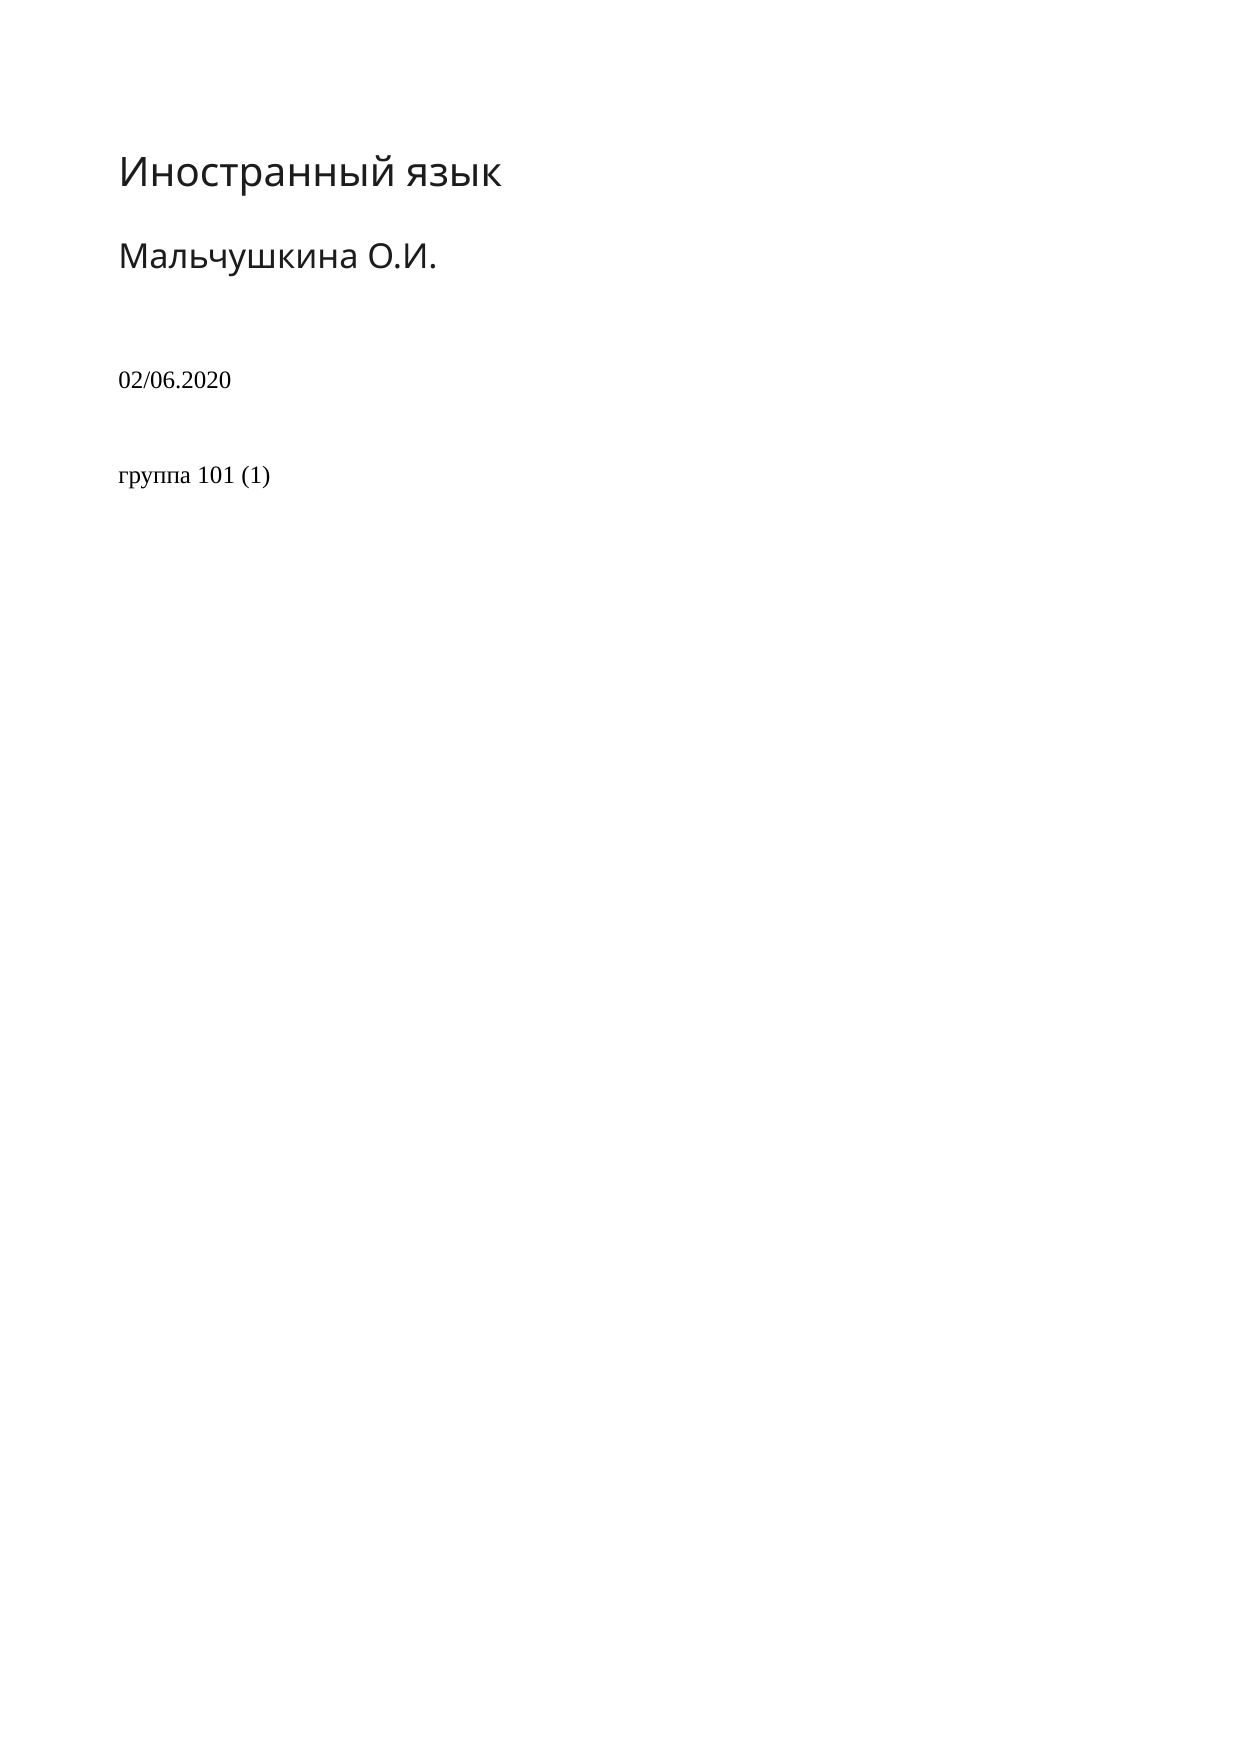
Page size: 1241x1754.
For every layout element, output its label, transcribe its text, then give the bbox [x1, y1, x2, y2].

subtitle Иностранный язык [118, 143, 1122, 198]
subtitle Мальчушкина О.И. [118, 232, 1122, 279]
text 02/06.2020 [118, 365, 1122, 394]
text группа 101 (1) [118, 460, 1122, 489]
